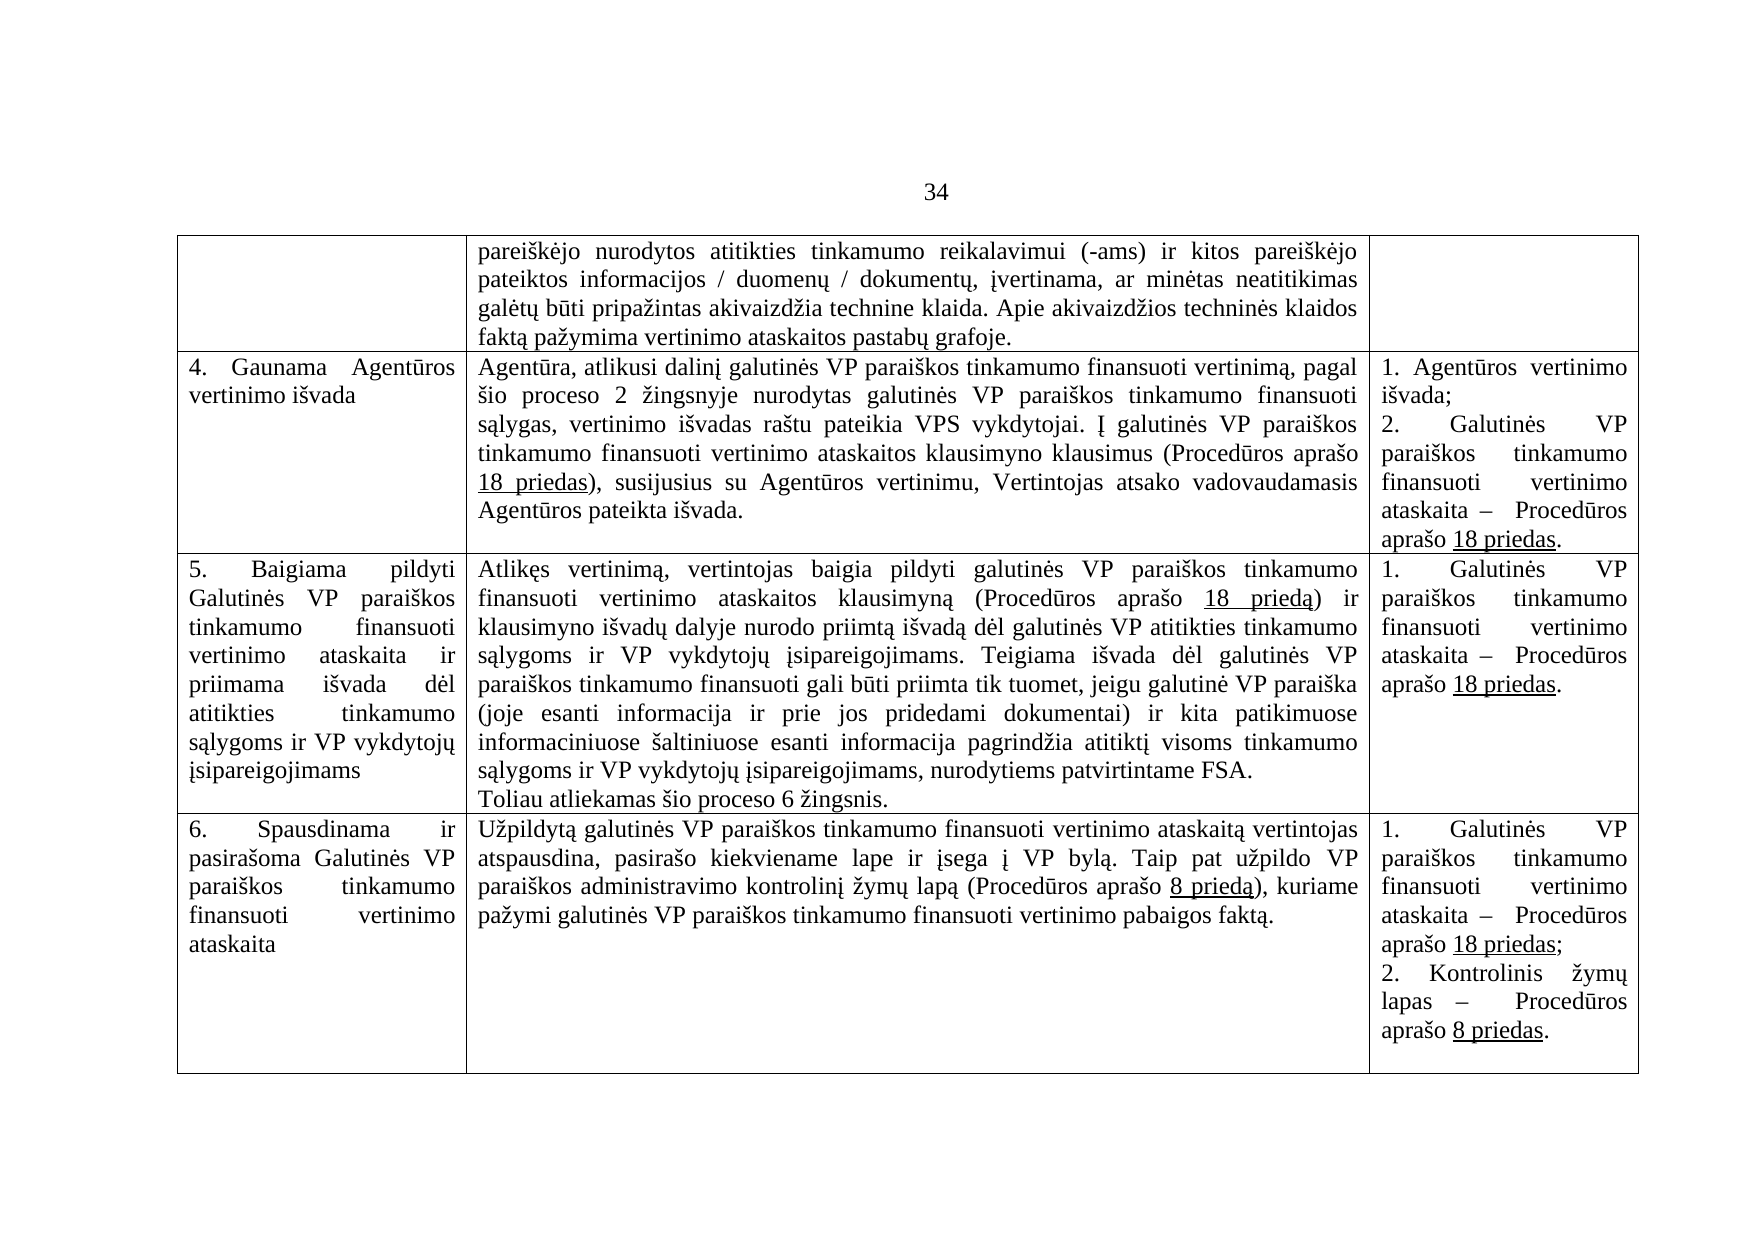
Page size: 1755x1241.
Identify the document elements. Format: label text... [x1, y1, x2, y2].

table_cell Užpildytą galutinės VP paraiškos tinkamumo finansuoti vertinimo ataskaitą vertintojas atspausdina, pasirašo kiekviename lape ir įsega į VP bylą. Taip pat užpildo VP paraiškos administravimo kontrolinį žymų lapą (Procedūros aprašo 8 priedą), kuriame pažymi galutinės VP paraiškos tinkamumo finansuoti vertinimo pabaigos faktą. [467, 814, 1369, 1073]
table_cell 1. Galutinės VP paraiškos tinkamumo finansuoti vertinimo ataskaita – Procedūros aprašo 18 priedas; 2. Kontrolinis žymų lapas – Procedūros aprašo 8 priedas. [1370, 814, 1638, 1073]
table_cell Atlikęs vertinimą, vertintojas baigia pildyti galutinės VP paraiškos tinkamumo finansuoti vertinimo ataskaitos klausimyną (Procedūros aprašo 18 priedą) ir klausimyno išvadų dalyje nurodo priimtą išvadą dėl galutinės VP atitikties tinkamumo sąlygoms ir VP vykdytojų įsipareigojimams. Teigiama išvada dėl galutinės VP paraiškos tinkamumo finansuoti gali būti priimta tik tuomet, jeigu galutinė VP paraiška (joje esanti informacija ir prie jos pridedami dokumentai) ir kita patikimuose informaciniuose šaltiniuose esanti informacija pagrindžia atitiktį visoms tinkamumo sąlygoms ir VP vykdytojų įsipareigojimams, nurodytiems patvirtintame FSA. Toliau atliekamas šio proceso 6 žingsnis. [467, 554, 1369, 813]
table_cell pareiškėjo nurodytos atitikties tinkamumo reikalavimui (-ams) ir kitos pareiškėjo pateiktos informacijos / duomenų / dokumentų, įvertinama, ar minėtas neatitikimas galėtų būti pripažintas akivaizdžia technine klaida. Apie akivaizdžios techninės klaidos faktą pažymima vertinimo ataskaitos pastabų grafoje. [467, 236, 1369, 351]
table_cell [1370, 236, 1638, 351]
table_cell 1. Galutinės VP paraiškos tinkamumo finansuoti vertinimo ataskaita – Procedūros aprašo 18 priedas. [1370, 554, 1638, 813]
table_cell [178, 236, 466, 351]
table_cell Agentūra, atlikusi dalinį galutinės VP paraiškos tinkamumo finansuoti vertinimą, pagal šio proceso 2 žingsnyje nurodytas galutinės VP paraiškos tinkamumo finansuoti sąlygas, vertinimo išvadas raštu pateikia VPS vykdytojai. Į galutinės VP paraiškos tinkamumo finansuoti vertinimo ataskaitos klausimyno klausimus (Procedūros aprašo 18 priedas), susijusius su Agentūros vertinimu, Vertintojas atsako vadovaudamasis Agentūros pateikta išvada. [467, 352, 1369, 553]
table_cell 4. Gaunama Agentūros vertinimo išvada [178, 352, 466, 553]
table_cell 1. Agentūros vertinimo išvada; 2. Galutinės VP paraiškos tinkamumo finansuoti vertinimo ataskaita – Procedūros aprašo 18 priedas. [1370, 352, 1638, 553]
table_cell 6. Spausdinama ir pasirašoma Galutinės VP paraiškos tinkamumo finansuoti vertinimo ataskaita [178, 814, 466, 1073]
table_cell 5. Baigiama pildyti Galutinės VP paraiškos tinkamumo finansuoti vertinimo ataskaita ir priimama išvada dėl atitikties tinkamumo sąlygoms ir VP vykdytojų įsipareigojimams [178, 554, 466, 813]
